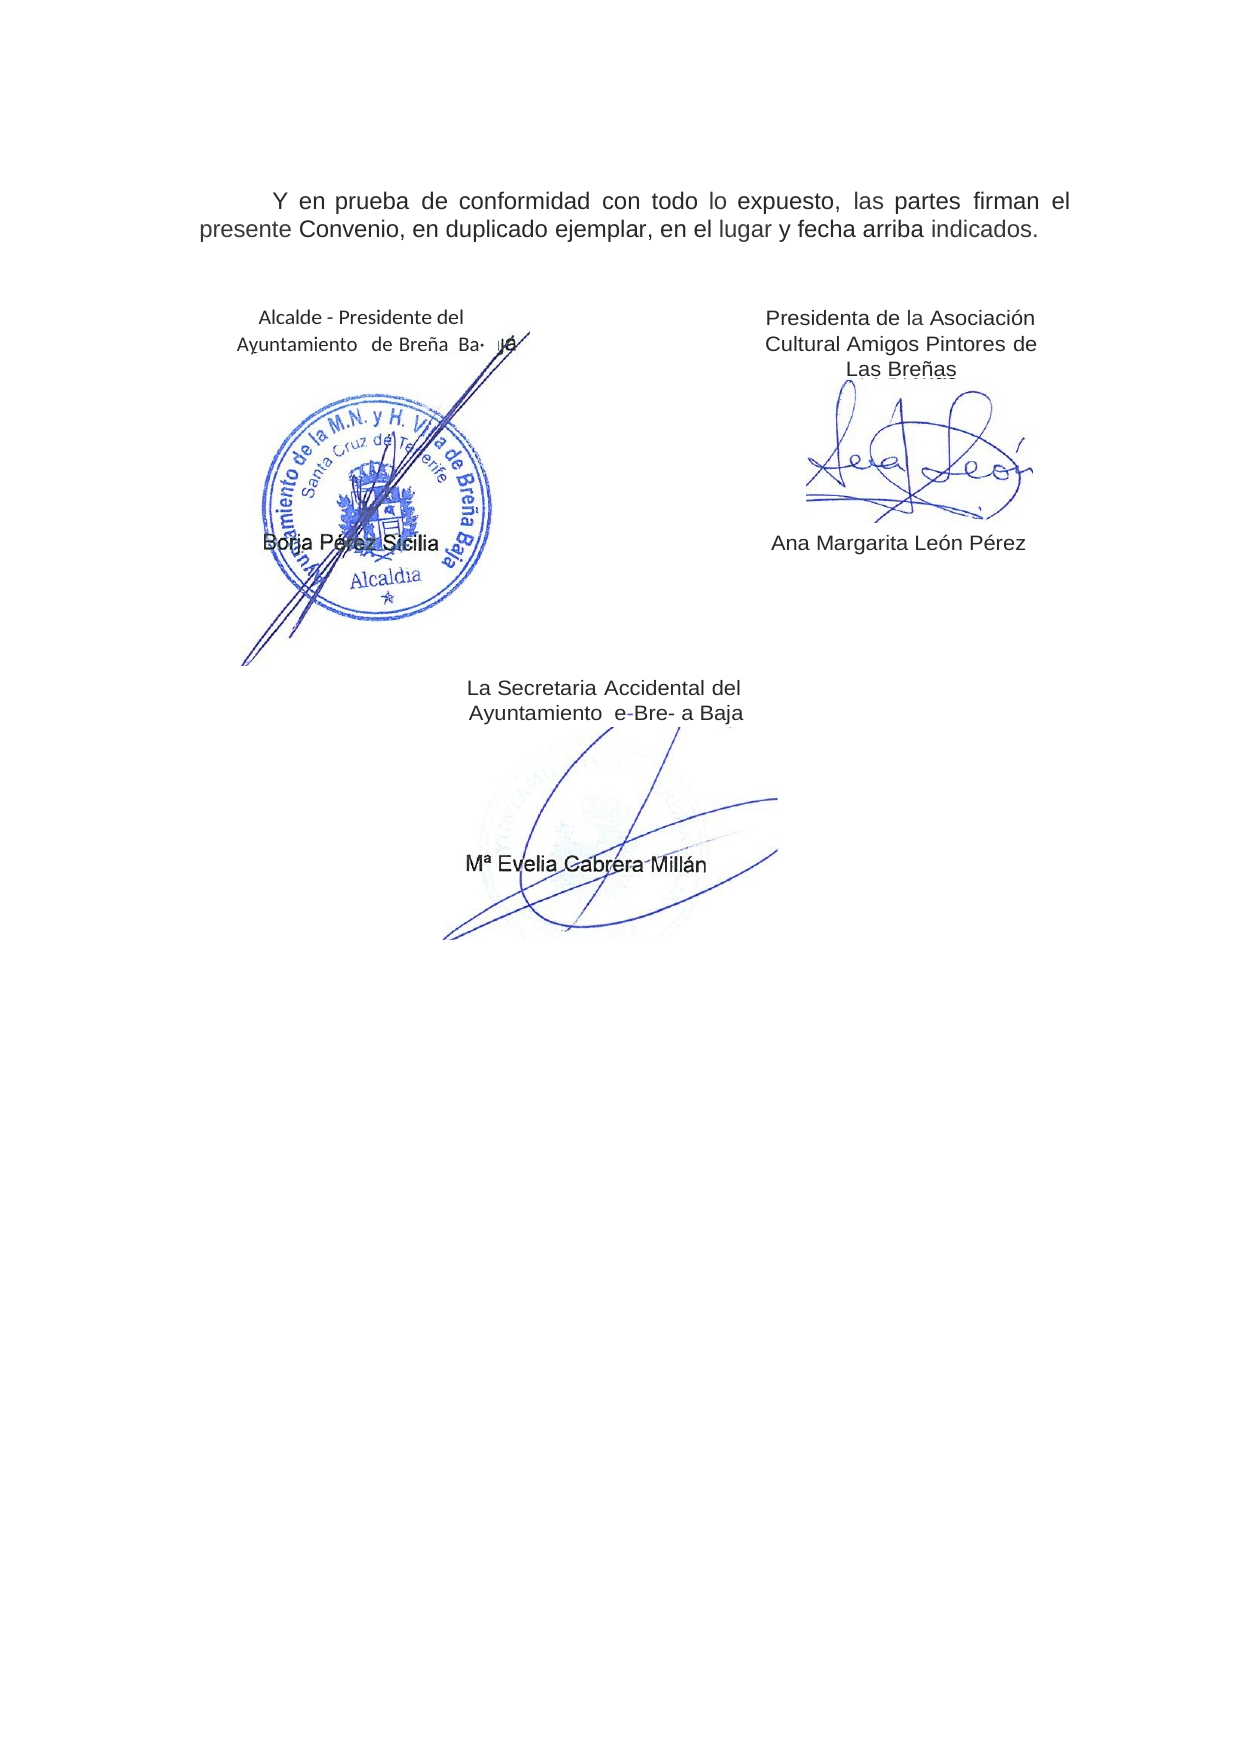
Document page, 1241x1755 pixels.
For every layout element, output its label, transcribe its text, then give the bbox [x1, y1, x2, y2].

text Ana Margarita León Pérez [604, 531, 1193, 554]
text La Secretaria Accidental del Ayuntamiento e-Bre- a Baja [461, 676, 746, 725]
text Presidenta de la Asociación Cultural Amigos Pintores de Las Breñas [762, 306, 1038, 381]
text Y en prueba de conformidad con todo lo expuesto, las partes firman el presente Convenio, en duplicado ejemplar, en el lugar y fecha arriba indicados. [199, 188, 1125, 242]
